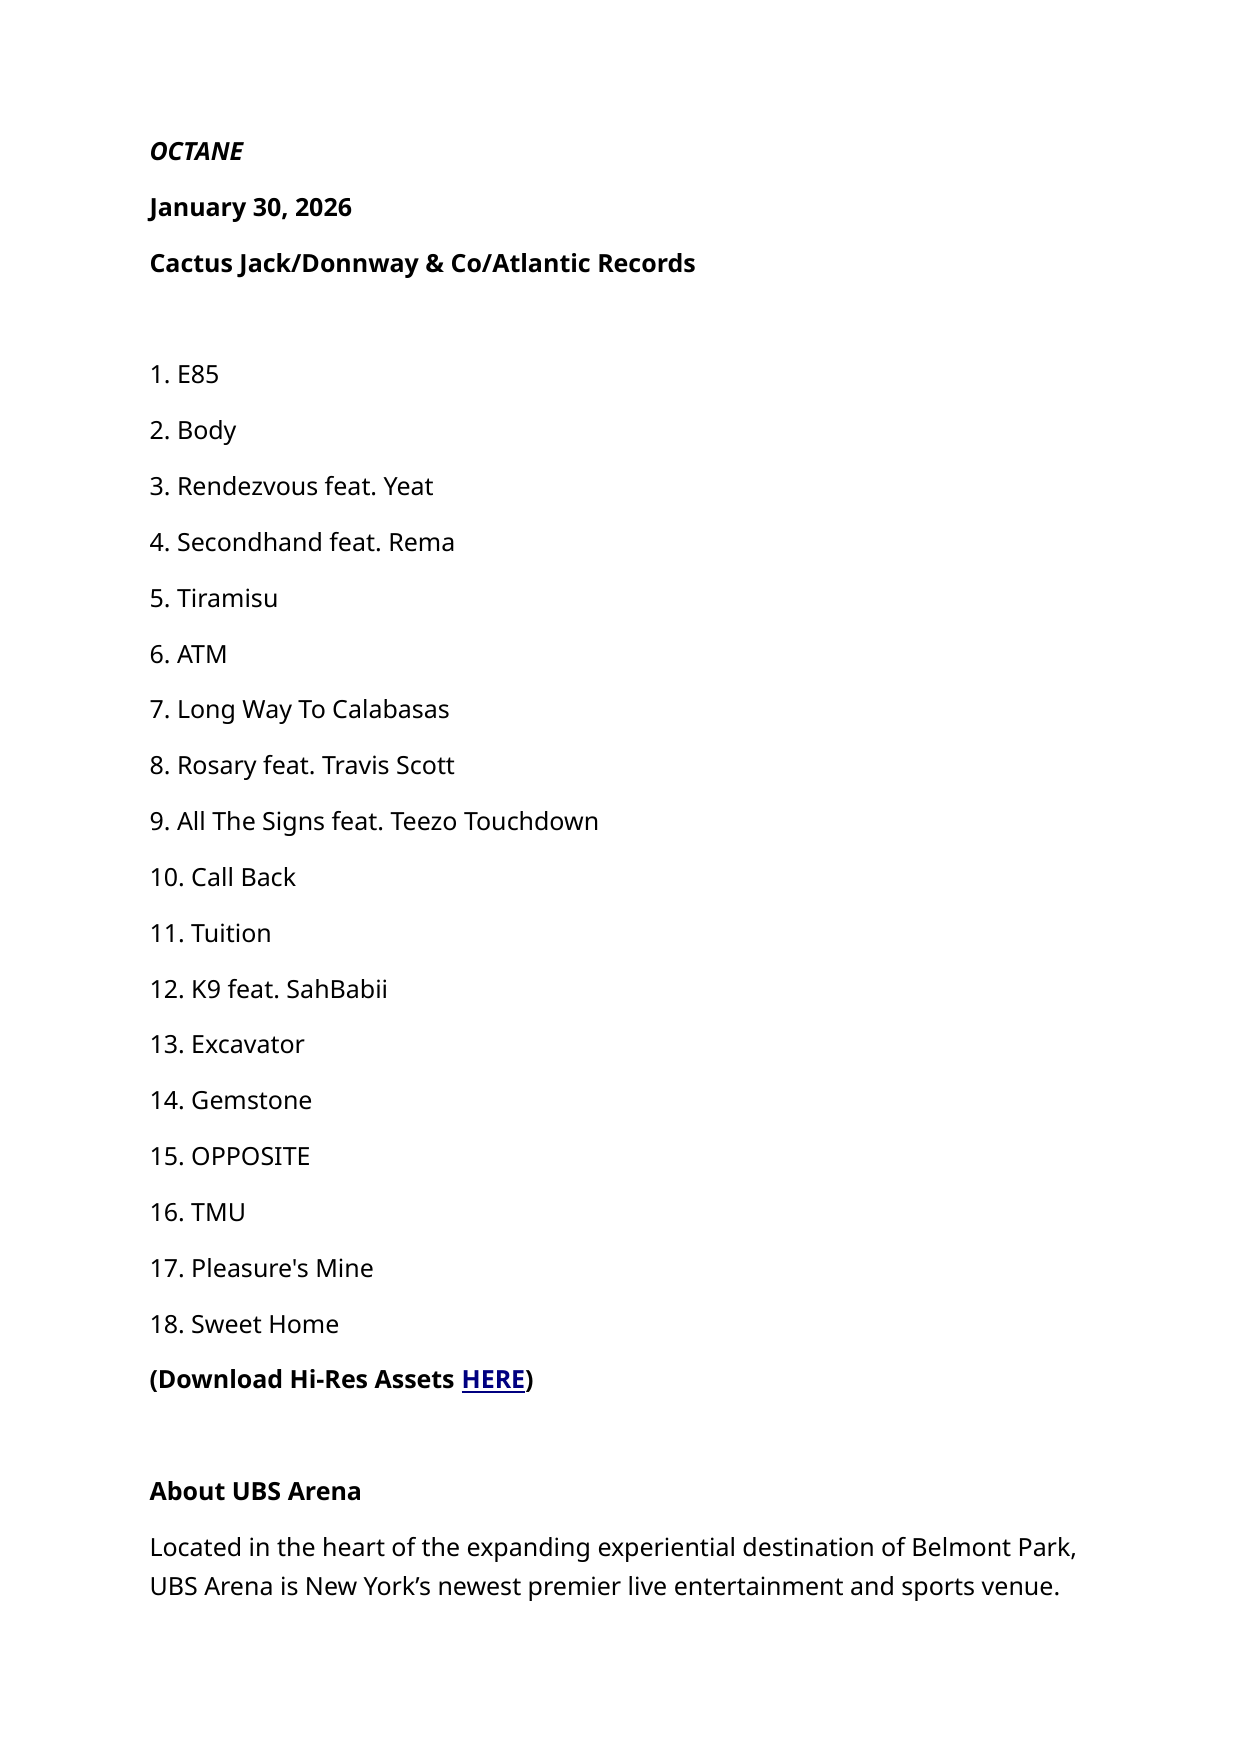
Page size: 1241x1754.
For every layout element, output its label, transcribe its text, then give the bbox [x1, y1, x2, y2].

table_header OCTANE January 30, 2026 Cactus Jack/Donnway & Co/Atlantic Records 1. E85 2. Body 3. Rendezvous feat. Yeat 4. Secondhand feat. Rema 5. Tiramisu 6. ATM 7. Long Way To Calabasas 8. Rosary feat. Travis Scott 9. All The Signs feat. Teezo Touchdown 10. Call Back 11. Tuition 12. K9 feat. SahBabii 13. Excavator 14. Gemstone 15. OPPOSITE 16. TMU 17. Pleasure's Mine 18. Sweet Home (Download Hi-Res Assets HERE) About UBS Arena Located in the heart of the expanding experiential destination of Belmont Park, UBS Arena is New York’s newest premier live entertainment and sports venue. [118, 118, 1122, 1618]
